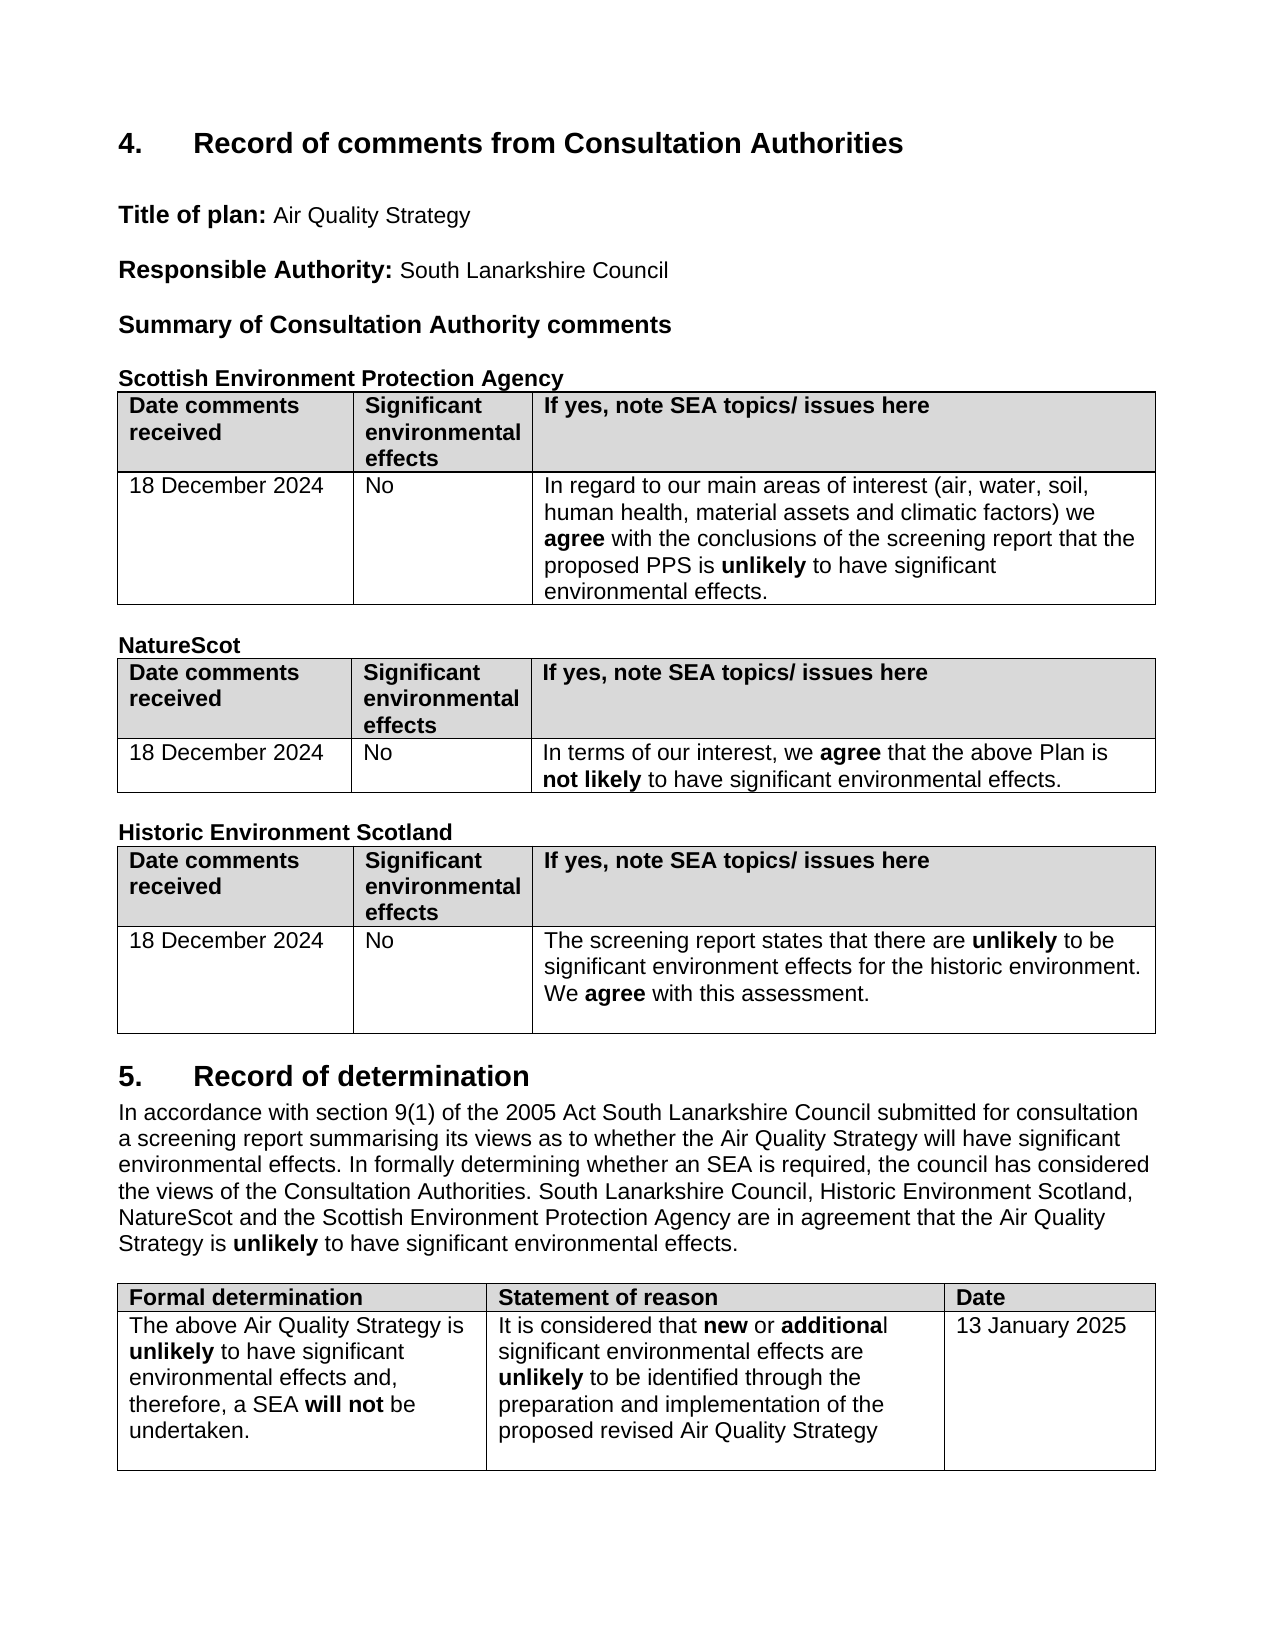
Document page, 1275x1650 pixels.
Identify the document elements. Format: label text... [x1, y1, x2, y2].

table_cell In terms of our interest, we agree that the above Plan is not likely to have significant environmental effects. [532, 739, 1155, 792]
table_cell It is considered that new or additional significant environmental effects are unlikely to be identified through the preparation and implementation of the proposed revised Air Quality Strategy [487, 1312, 944, 1470]
table_header Date comments received [118, 393, 353, 471]
text Responsible Authority: South Lanarkshire Council [118, 255, 1157, 283]
table_cell 18 December 2024 [118, 473, 353, 604]
table_header Significant environmental effects [354, 393, 532, 471]
text Title of plan: Air Quality Strategy [118, 200, 1157, 228]
table_cell The screening report states that there are unlikely to be significant environment effects for the historic environment. We agree with this assessment. [533, 927, 1155, 1033]
table_header If yes, note SEA topics/ issues here [533, 393, 1155, 471]
table_header If yes, note SEA topics/ issues here [532, 659, 1155, 738]
table_header Statement of reason [487, 1284, 944, 1311]
table_cell 18 December 2024 [118, 927, 353, 1033]
table_cell 13 January 2025 [945, 1312, 1155, 1470]
table_header Date comments received [118, 847, 353, 926]
table_header Significant environmental effects [352, 659, 531, 738]
table_header Date comments received [118, 659, 351, 738]
table_header Date [945, 1284, 1155, 1311]
text Historic Environment Scotland [118, 819, 1157, 846]
table_cell 18 December 2024 [118, 739, 351, 792]
subtitle 5. Record of determination [118, 1059, 1157, 1092]
text Strategy is unlikely to have significant environmental effects. [118, 1230, 1157, 1257]
table_header If yes, note SEA topics/ issues here [533, 847, 1155, 926]
table_cell No [354, 927, 532, 1033]
table_cell In regard to our main areas of interest (air, water, soil, human health, material assets and climatic factors) we agree with the conclusions of the screening report that the proposed PPS is unlikely to have significant environmental effects. [533, 473, 1155, 604]
text NatureScot [118, 632, 1157, 658]
table_header Formal determination [118, 1284, 486, 1311]
text In accordance with section 9(1) of the 2005 Act South Lanarkshire Council submitted for consultation a screening report summarising its views as to whether the Air Quality Strategy will have significant environmental effects. In formally determining whether an SEA is required, the council has considered the views of the Consultation Authorities. South Lanarkshire Council, Historic Environment Scotland, NatureScot and the Scottish Environment Protection Agency are in agreement that the Air Quality [118, 1099, 1157, 1230]
table_cell No [352, 739, 531, 792]
text Scottish Environment Protection Agency [118, 365, 1157, 391]
table_header Significant environmental effects [354, 847, 532, 926]
table_cell The above Air Quality Strategy is unlikely to have significant environmental effects and, therefore, a SEA will not be undertaken. [118, 1312, 486, 1470]
table_cell No [354, 473, 532, 604]
text Summary of Consultation Authority comments [118, 310, 1157, 339]
subtitle 4. Record of comments from Consultation Authorities [118, 126, 1157, 160]
